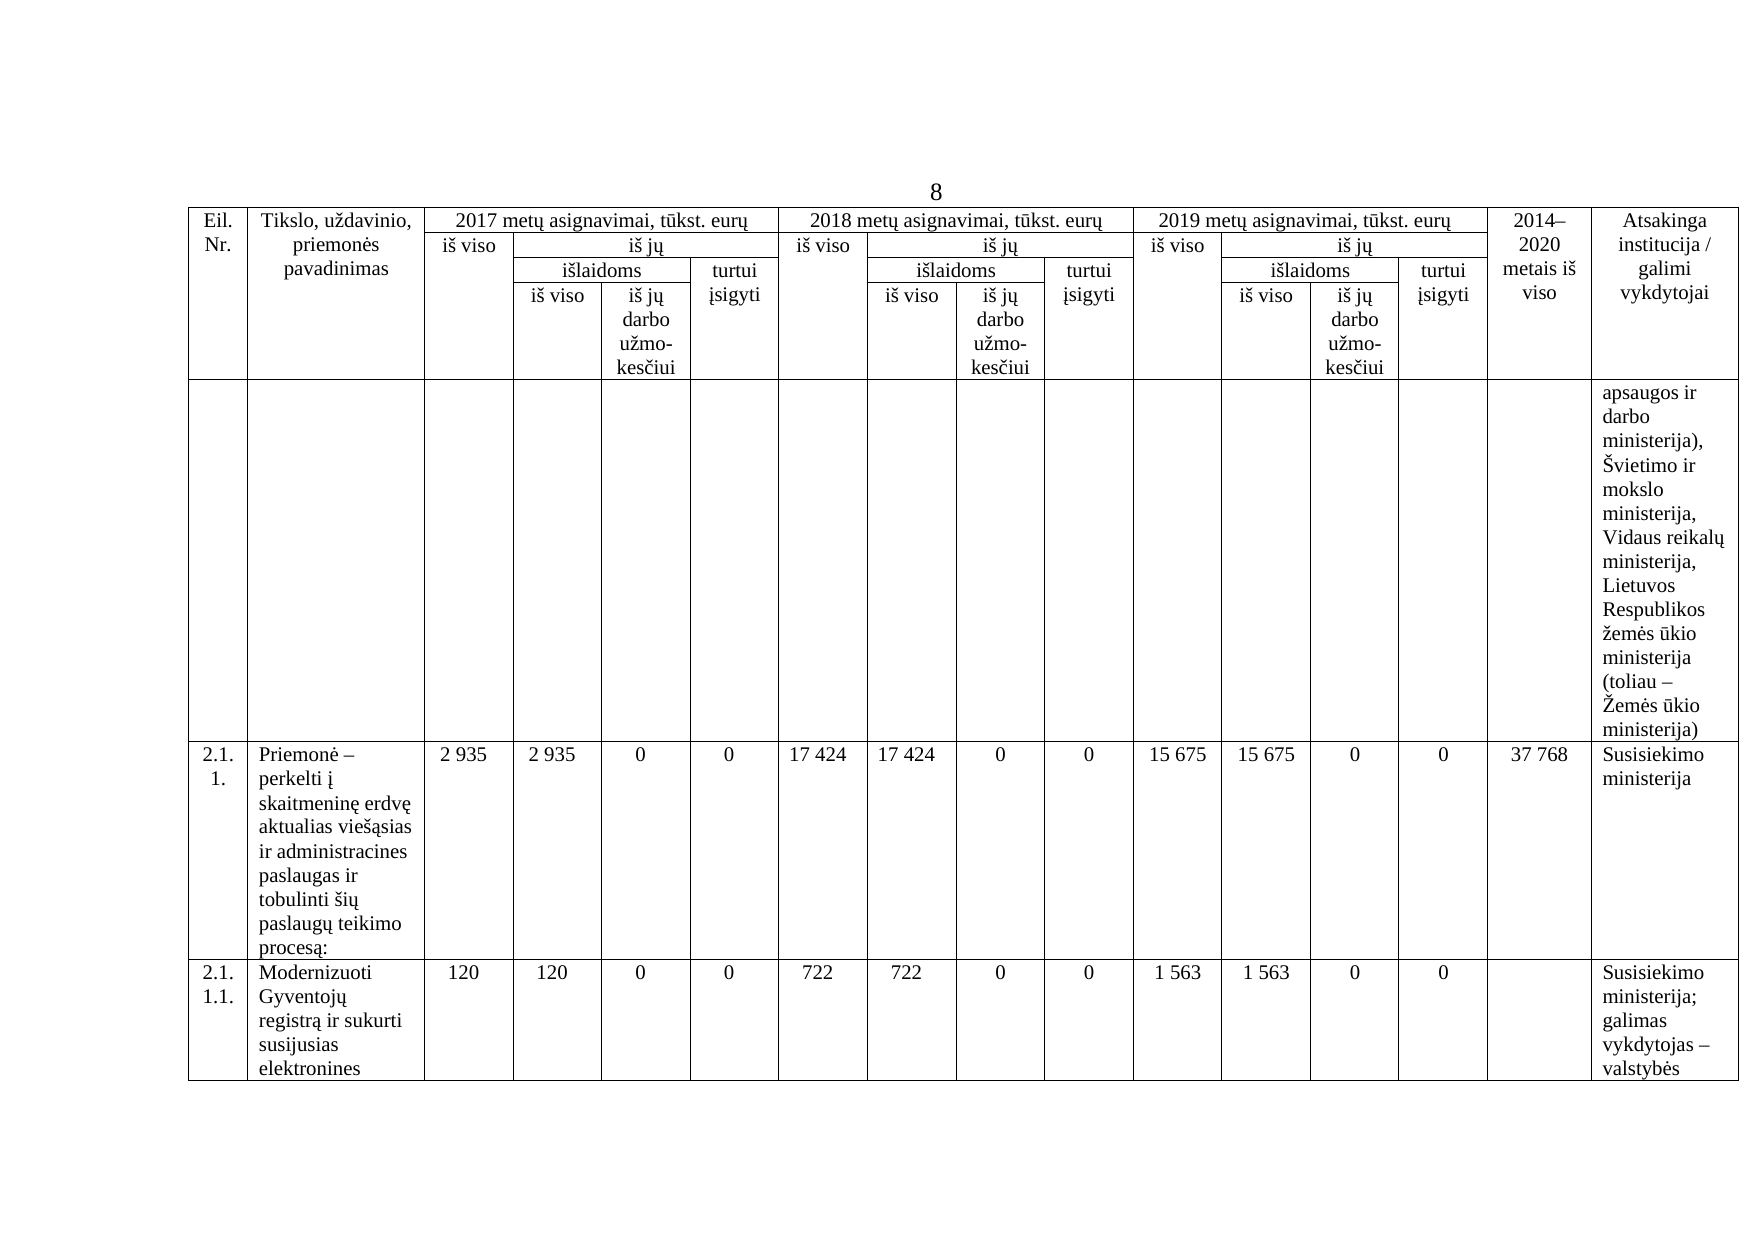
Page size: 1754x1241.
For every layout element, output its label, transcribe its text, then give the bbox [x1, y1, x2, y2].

table_header Atsakinga institucija / galimi vykdytojai [1592, 208, 1738, 379]
table_cell iš jų darbo užmo-kesčiui [957, 283, 1044, 379]
table_cell iš jų [514, 233, 778, 257]
table_cell 0 [1311, 742, 1398, 959]
table_cell 120 [514, 960, 601, 1080]
table_cell 0 [1399, 960, 1487, 1080]
table_header 2014–2020 metais iš viso [1488, 208, 1591, 379]
table_header 2018 metų asignavimai, tūkst. eurų [779, 208, 1133, 232]
table_cell [1488, 380, 1591, 741]
table_cell 0 [1311, 960, 1398, 1080]
table_cell iš jų darbo užmo-kesčiui [1311, 283, 1398, 379]
table_cell iš viso [514, 283, 601, 379]
table_cell 15 675 [1222, 742, 1310, 959]
table_cell 0 [957, 742, 1044, 959]
table_cell [779, 380, 867, 741]
table_cell [957, 380, 1044, 741]
table_cell [1311, 380, 1398, 741]
table_cell [189, 380, 247, 741]
table_cell 17 424 [779, 742, 867, 959]
table_cell [425, 380, 513, 741]
table_cell [1399, 380, 1487, 741]
table_cell [602, 380, 690, 741]
table_cell [868, 380, 956, 741]
table_cell išlaidoms [868, 258, 1044, 282]
table_cell 0 [1045, 742, 1133, 959]
table_cell [1488, 960, 1591, 1080]
table_cell išlaidoms [514, 258, 690, 282]
table_cell 0 [1045, 960, 1133, 1080]
table_cell iš viso [868, 283, 956, 379]
table_cell 17 424 [868, 742, 956, 959]
table_cell iš jų [868, 233, 1133, 257]
table_cell 0 [691, 742, 778, 959]
table_cell 2 935 [425, 742, 513, 959]
table_cell apsaugos ir darbo ministerija), Švietimo ir mokslo ministerija, Vidaus reikalų ministerija, Lietuvos Respublikos žemės ūkio ministerija (toliau – Žemės ūkio ministerija) [1592, 380, 1738, 741]
table_cell 2.1.1.1. [189, 960, 247, 1080]
table_cell iš jų [1222, 233, 1487, 257]
table_cell iš jų darbo užmo-kesčiui [602, 283, 690, 379]
table_cell 0 [1399, 742, 1487, 959]
table_cell 722 [868, 960, 956, 1080]
table_cell turtui įsigyti [1399, 258, 1487, 379]
table_cell iš viso [1222, 283, 1310, 379]
table_header 2017 metų asignavimai, tūkst. eurų [425, 208, 778, 232]
table_cell turtui įsigyti [691, 258, 778, 379]
table_cell 0 [691, 960, 778, 1080]
table_cell 2 935 [514, 742, 601, 959]
table_cell 0 [602, 960, 690, 1080]
table_cell 2.1.1. [189, 742, 247, 959]
table_cell [1222, 380, 1310, 741]
table_cell 722 [779, 960, 867, 1080]
table_cell [691, 380, 778, 741]
table_cell [1134, 380, 1221, 741]
table_cell [248, 380, 424, 741]
table_cell 120 [425, 960, 513, 1080]
table_header Tikslo, uždavinio, priemonės pavadinimas [248, 208, 424, 379]
table_cell iš viso [779, 233, 867, 379]
table_header 2019 metų asignavimai, tūkst. eurų [1134, 208, 1487, 232]
table_cell išlaidoms [1222, 258, 1398, 282]
table_cell 0 [957, 960, 1044, 1080]
table_cell 0 [602, 742, 690, 959]
table_cell 15 675 [1134, 742, 1221, 959]
table_cell Modernizuoti Gyventojų registrą ir sukurti susijusias elektronines [248, 960, 424, 1080]
table_cell turtui įsigyti [1045, 258, 1133, 379]
table_cell Priemonė – perkelti į skaitmeninę erdvę aktualias viešąsias ir administracines paslaugas ir tobulinti šių paslaugų teikimo procesą: [248, 742, 424, 959]
table_cell Susisiekimo ministerija [1592, 742, 1738, 959]
table_cell iš viso [425, 233, 513, 379]
table_cell [1045, 380, 1133, 741]
table_cell 1 563 [1222, 960, 1310, 1080]
table_cell iš viso [1134, 233, 1221, 379]
table_cell 37 768 [1488, 742, 1591, 959]
table_cell 1 563 [1134, 960, 1221, 1080]
table_header Eil. Nr. [189, 208, 247, 379]
table_cell [514, 380, 601, 741]
table_cell Susisiekimo ministerija; galimas vykdytojas – valstybės [1592, 960, 1738, 1080]
